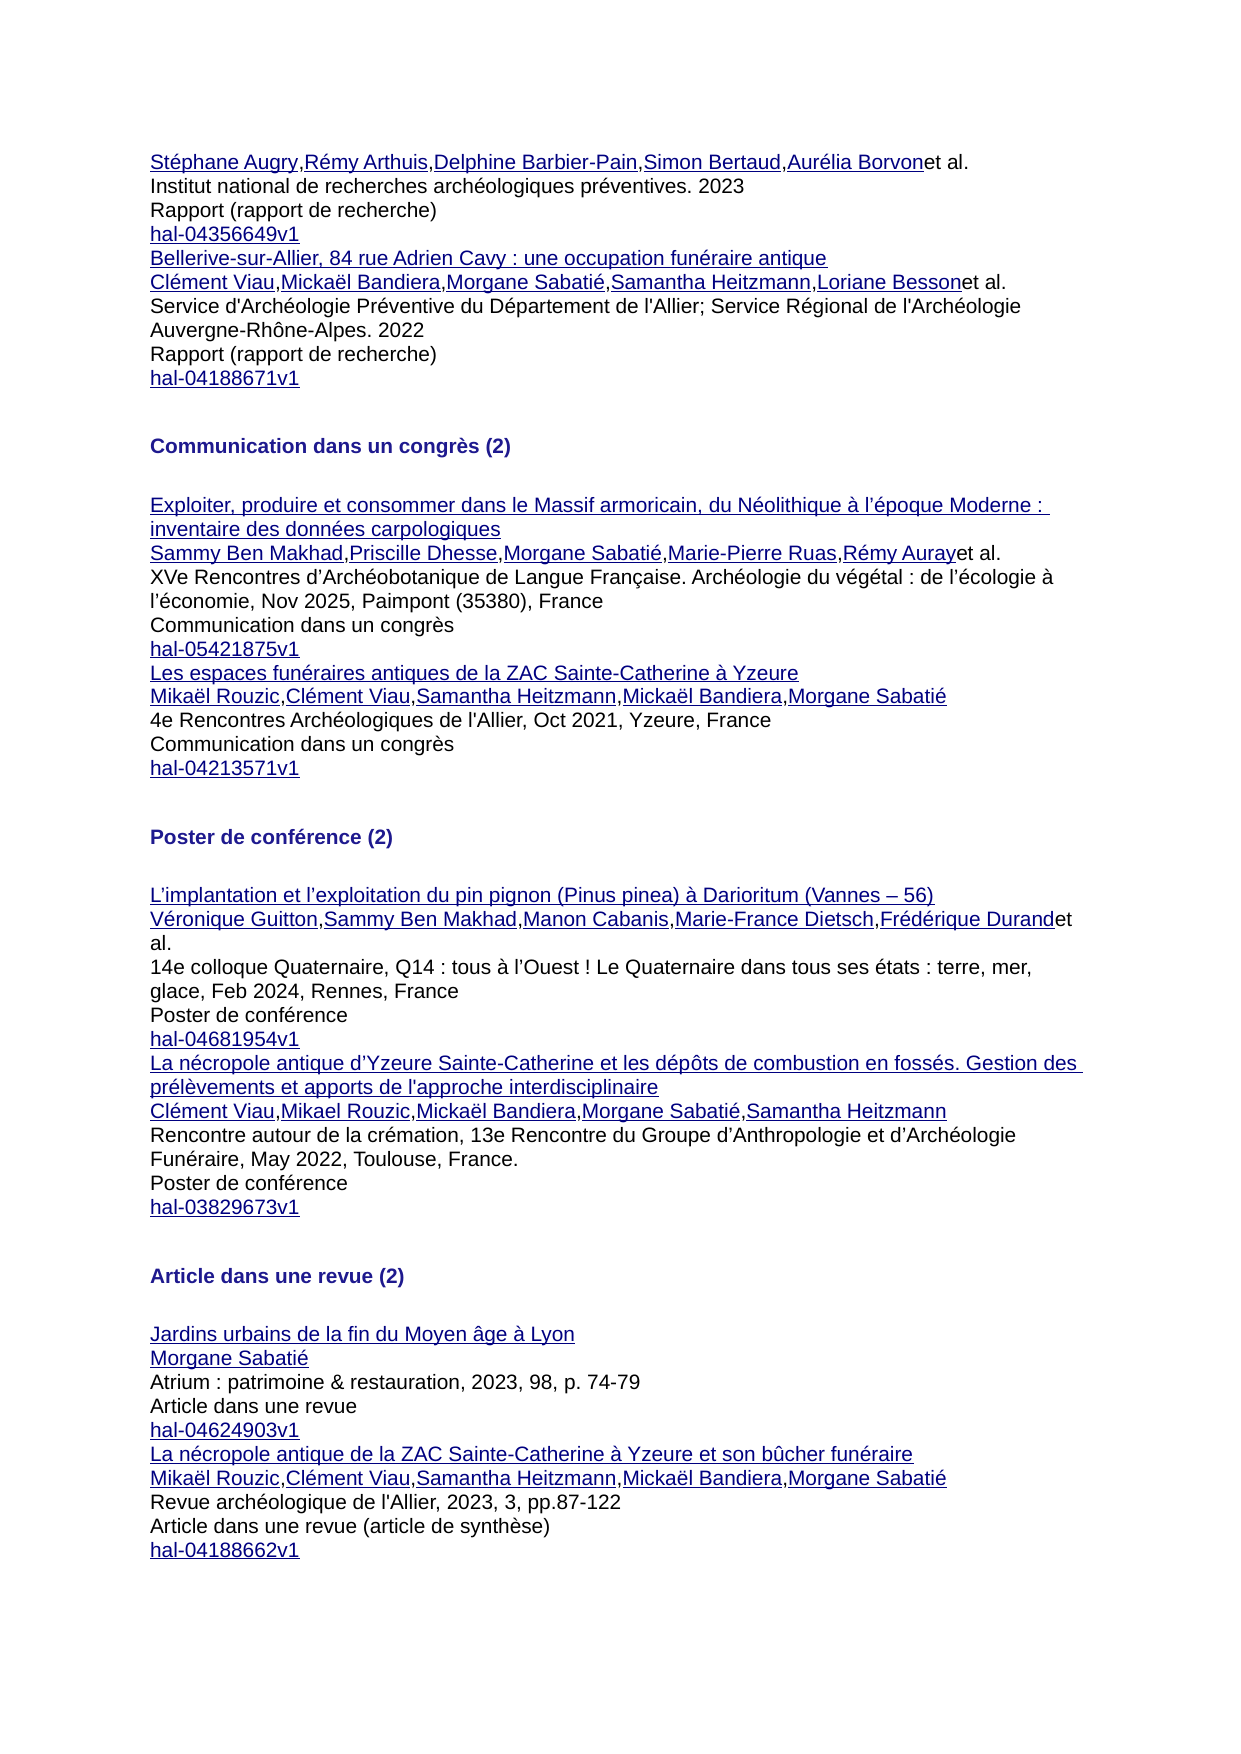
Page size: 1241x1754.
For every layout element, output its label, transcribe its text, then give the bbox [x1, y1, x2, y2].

table_header L’implantation et l’exploitation du pin pignon (Pinus pinea) à Darioritum (Vannes – 56) Véronique Guitton,Sammy Ben Makhad,Manon Cabanis,Marie-France Dietsch,Frédérique Durandet al. 14e colloque Quaternaire, Q14 : tous à l’Ouest ! Le Quaternaire dans tous ses états : terre, mer, glace, Feb 2024, Rennes, France Poster de conférence hal-04681954v1 [150, 883, 1090, 1051]
table_header Exploiter, produire et consommer dans le Massif armoricain, du Néolithique à l’époque Moderne : inventaire des données carpologiques Sammy Ben Makhad,Priscille Dhesse,Morgane Sabatié,Marie-Pierre Ruas,Rémy Aurayet al. XVe Rencontres d’Archéobotanique de Langue Française. Archéologie du végétal : de l’écologie à l’économie, Nov 2025, Paimpont (35380), France Communication dans un congrès hal-05421875v1 [150, 493, 1090, 660]
table_cell La nécropole antique de la ZAC Sainte-Catherine à Yzeure et son bûcher funéraire Mikaël Rouzic,Clément Viau,Samantha Heitzmann,Mickaël Bandiera,Morgane Sabatié Revue archéologique de l'Allier, 2023, 3, pp.87-122 Article dans une revue (article de synthèse) hal-04188662v1 [150, 1442, 1090, 1561]
table_cell Stéphane Augry,Rémy Arthuis,Delphine Barbier-Pain,Simon Bertaud,Aurélia Borvonet al. Institut national de recherches archéologiques préventives. 2023 Rapport (rapport de recherche) hal-04356649v1 [150, 150, 1090, 246]
table_cell Les espaces funéraires antiques de la ZAC Sainte-Catherine à Yzeure Mikaël Rouzic,Clément Viau,Samantha Heitzmann,Mickaël Bandiera,Morgane Sabatié 4e Rencontres Archéologiques de l'Allier, Oct 2021, Yzeure, France Communication dans un congrès hal-04213571v1 [150, 660, 1090, 780]
table_header Jardins urbains de la fin du Moyen âge à Lyon Morgane Sabatié Atrium : patrimoine & restauration, 2023, 98, p. 74-79 Article dans une revue hal-04624903v1 [150, 1322, 1090, 1442]
subtitle Poster de conférence (2) [150, 825, 1090, 849]
table_cell Bellerive-sur-Allier, 84 rue Adrien Cavy : une occupation funéraire antique Clément Viau,Mickaël Bandiera,Morgane Sabatié,Samantha Heitzmann,Loriane Bessonet al. Service d'Archéologie Préventive du Département de l'Allier; Service Régional de l'Archéologie Auvergne-Rhône-Alpes. 2022 Rapport (rapport de recherche) hal-04188671v1 [150, 246, 1090, 389]
table_cell La nécropole antique d’Yzeure Sainte-Catherine et les dépôts de combustion en fossés. Gestion des prélèvements et apports de l'approche interdisciplinaire Clément Viau,Mikael Rouzic,Mickaël Bandiera,Morgane Sabatié,Samantha Heitzmann Rencontre autour de la crémation, 13e Rencontre du Groupe d’Anthropologie et d’Archéologie Funéraire, May 2022, Toulouse, France. Poster de conférence hal-03829673v1 [150, 1051, 1090, 1219]
subtitle Article dans une revue (2) [150, 1263, 1090, 1287]
subtitle Communication dans un congrès (2) [150, 434, 1090, 458]
